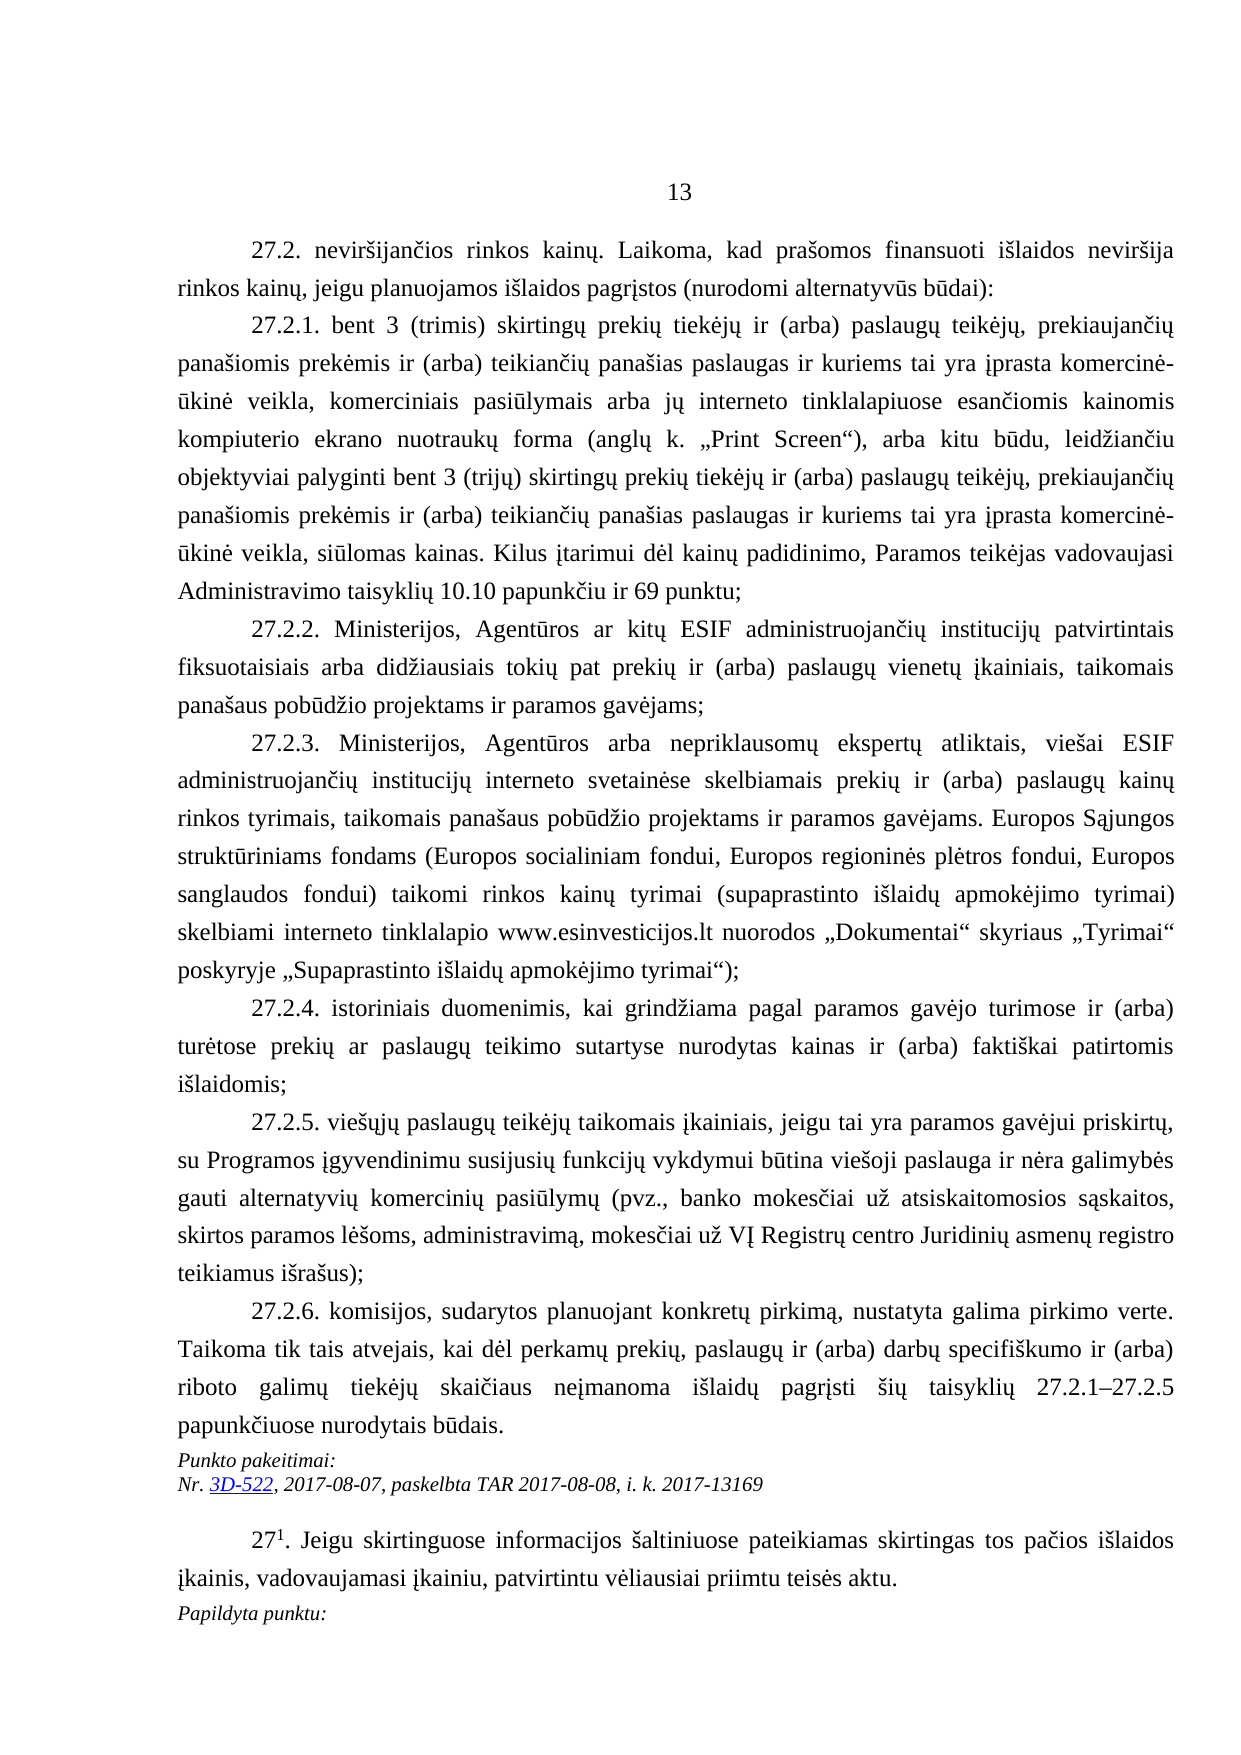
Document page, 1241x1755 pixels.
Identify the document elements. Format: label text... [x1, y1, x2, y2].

text 27.2.6. komisijos, sudarytos planuojant konkretų pirkimą, nustatyta galima pirkimo verte. Taikoma tik tais atvejais, kai dėl perkamų prekių, paslaugų ir (arba) darbų specifiškumo ir (arba) riboto galimų tiekėjų skaičiaus neįmanoma išlaidų pagrįsti šių taisyklių 27.2.1–27.2.5 papunkčiuose nurodytais būdais. [177, 1296, 1175, 1439]
text 27.2.3. Ministerijos, Agentūros arba nepriklausomų ekspertų atliktais, viešai ESIF administruojančių institucijų interneto svetainėse skelbiamais prekių ir (arba) paslaugų kainų rinkos tyrimais, taikomais panašaus pobūdžio projektams ir paramos gavėjams. Europos Sąjungos struktūriniams fondams (Europos socialiniam fondui, Europos regioninės plėtros fondui, Europos sanglaudos fondui) taikomi rinkos kainų tyrimai (supaprastinto išlaidų apmokėjimo tyrimai) skelbiami interneto tinklalapio www.esinvesticijos.lt nuorodos „Dokumentai“ skyriaus „Tyrimai“ poskyryje „Supaprastinto išlaidų apmokėjimo tyrimai“); [177, 728, 1175, 984]
text Papildyta punktu: [177, 1601, 1181, 1625]
text 27.2. neviršijančios rinkos kainų. Laikoma, kad prašomos finansuoti išlaidos neviršija rinkos kainų, jeigu planuojamos išlaidos pagrįstos (nurodomi alternatyvūs būdai): [177, 235, 1175, 301]
text 27.2.1. bent 3 (trimis) skirtingų prekių tiekėjų ir (arba) paslaugų teikėjų, prekiaujančių panašiomis prekėmis ir (arba) teikiančių panašias paslaugas ir kuriems tai yra įprasta komercinė-ūkinė veikla, komerciniais pasiūlymais arba jų interneto tinklalapiuose esančiomis kainomis kompiuterio ekrano nuotraukų forma (anglų k. „Print Screen“), arba kitu būdu, leidžiančiu objektyviai palyginti bent 3 (trijų) skirtingų prekių tiekėjų ir (arba) paslaugų teikėjų, prekiaujančių panašiomis prekėmis ir (arba) teikiančių panašias paslaugas ir kuriems tai yra įprasta komercinė-ūkinė veikla, siūlomas kainas. Kilus įtarimui dėl kainų padidinimo, Paramos teikėjas vadovaujasi Administravimo taisyklių 10.10 papunkčiu ir 69 punktu; [177, 311, 1175, 605]
text 271. Jeigu skirtinguose informacijos šaltiniuose pateikiamas skirtingas tos pačios išlaidos įkainis, vadovaujamasi įkainiu, patvirtintu vėliausiai priimtu teisės aktu. [177, 1525, 1175, 1592]
text 27.2.2. Ministerijos, Agentūros ar kitų ESIF administruojančių institucijų patvirtintais fiksuotaisiais arba didžiausiais tokių pat prekių ir (arba) paslaugų vienetų įkainiais, taikomais panašaus pobūdžio projektams ir paramos gavėjams; [177, 614, 1175, 718]
text Nr. 3D-522, 2017-08-07, paskelbta TAR 2017-08-08, i. k. 2017-13169 [177, 1472, 1181, 1496]
text 27.2.4. istoriniais duomenimis, kai grindžiama pagal paramos gavėjo turimose ir (arba) turėtose prekių ar paslaugų teikimo sutartyse nurodytas kainas ir (arba) faktiškai patirtomis išlaidomis; [177, 993, 1175, 1098]
text Punkto pakeitimai: [177, 1448, 1181, 1472]
text 27.2.5. viešųjų paslaugų teikėjų taikomais įkainiais, jeigu tai yra paramos gavėjui priskirtų, su Programos įgyvendinimu susijusių funkcijų vykdymui būtina viešoji paslauga ir nėra galimybės gauti alternatyvių komercinių pasiūlymų (pvz., banko mokesčiai už atsiskaitomosios sąskaitos, skirtos paramos lėšoms, administravimą, mokesčiai už VĮ Registrų centro Juridinių asmenų registro teikiamus išrašus); [177, 1107, 1175, 1287]
